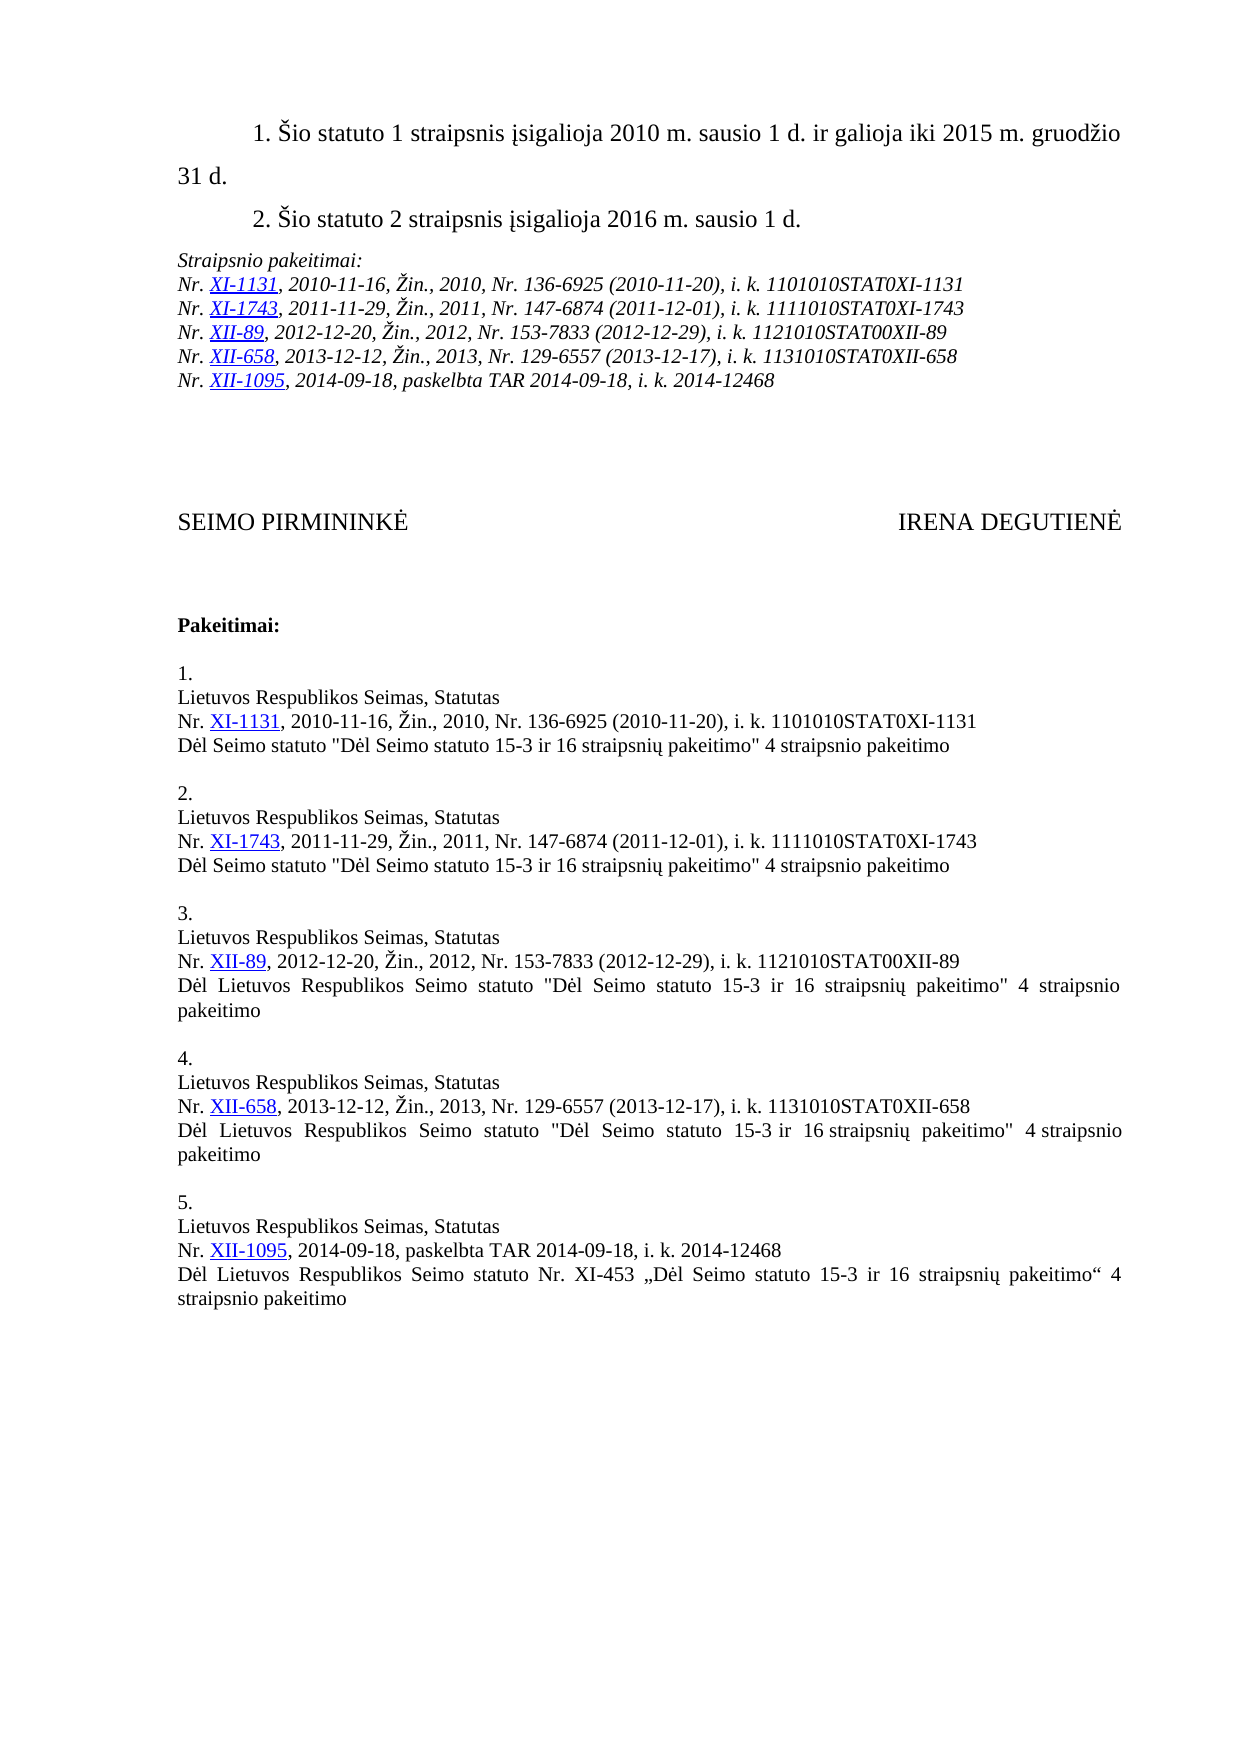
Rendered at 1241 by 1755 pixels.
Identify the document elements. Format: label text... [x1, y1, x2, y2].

text Pakeitimai: [177, 612, 1122, 637]
text Dėl Lietuvos Respublikos Seimo statuto "Dėl Seimo statuto 15-3 ir 16 straipsnių pakeitimo" 4 straipsnio pakeitimo [177, 1118, 1122, 1166]
text Lietuvos Respublikos Seimas, Statutas [177, 925, 1122, 949]
text 1. Šio statuto 1 straipsnis įsigalioja 2010 m. sausio 1 d. ir galioja iki 2015 m. gruodžio 31 d. [177, 118, 1122, 190]
text Dėl Lietuvos Respublikos Seimo statuto Nr. XI-453 „Dėl Seimo statuto 15-3 ir 16 straipsnių pakeitimo“ 4 straipsnio pakeitimo [177, 1262, 1122, 1310]
text Nr. XII-1095, 2014-09-18, paskelbta TAR 2014-09-18, i. k. 2014-12468 [177, 1238, 1122, 1262]
text Lietuvos Respublikos Seimas, Statutas [177, 1070, 1122, 1094]
text Seimo Pirmininkė Irena Degutienė [177, 507, 1122, 536]
text Lietuvos Respublikos Seimas, Statutas [177, 685, 1122, 709]
text Nr. XI-1743, 2011-11-29, Žin., 2011, Nr. 147-6874 (2011-12-01), i. k. 1111010STAT0XI-1743 [177, 296, 1122, 320]
text Nr. XI-1743, 2011-11-29, Žin., 2011, Nr. 147-6874 (2011-12-01), i. k. 1111010STAT0XI-1743 [177, 829, 1122, 853]
text 2. Šio statuto 2 straipsnis įsigalioja 2016 m. sausio 1 d. [177, 204, 1122, 233]
text Straipsnio pakeitimai: [177, 247, 1122, 272]
text Dėl Seimo statuto "Dėl Seimo statuto 15-3 ir 16 straipsnių pakeitimo" 4 straipsnio pakeitimo [177, 733, 1122, 757]
text 1. [177, 661, 1122, 685]
text Nr. XI-1131, 2010-11-16, Žin., 2010, Nr. 136-6925 (2010-11-20), i. k. 1101010STAT0XI-1131 [177, 709, 1122, 733]
text Lietuvos Respublikos Seimas, Statutas [177, 805, 1122, 829]
text Dėl Lietuvos Respublikos Seimo statuto "Dėl Seimo statuto 15-3 ir 16 straipsnių pakeitimo" 4 straipsnio pakeitimo [177, 973, 1122, 1022]
text 2. [177, 781, 1122, 805]
text 3. [177, 901, 1122, 925]
text Nr. XII-89, 2012-12-20, Žin., 2012, Nr. 153-7833 (2012-12-29), i. k. 1121010STAT00XII-89 [177, 949, 1122, 973]
text Nr. XII-89, 2012-12-20, Žin., 2012, Nr. 153-7833 (2012-12-29), i. k. 1121010STAT00XII-89 [177, 320, 1122, 344]
text Nr. XII-658, 2013-12-12, Žin., 2013, Nr. 129-6557 (2013-12-17), i. k. 1131010STAT0XII-658 [177, 344, 1122, 368]
text 5. [177, 1190, 1122, 1214]
text Lietuvos Respublikos Seimas, Statutas [177, 1214, 1122, 1238]
text Nr. XI-1131, 2010-11-16, Žin., 2010, Nr. 136-6925 (2010-11-20), i. k. 1101010STAT0XI-1131 [177, 272, 1122, 296]
text Dėl Seimo statuto "Dėl Seimo statuto 15-3 ir 16 straipsnių pakeitimo" 4 straipsnio pakeitimo [177, 853, 1122, 877]
text 4. [177, 1046, 1122, 1070]
text Nr. XII-658, 2013-12-12, Žin., 2013, Nr. 129-6557 (2013-12-17), i. k. 1131010STAT0XII-658 [177, 1094, 1122, 1118]
text Nr. XII-1095, 2014-09-18, paskelbta TAR 2014-09-18, i. k. 2014-12468 [177, 368, 1122, 392]
